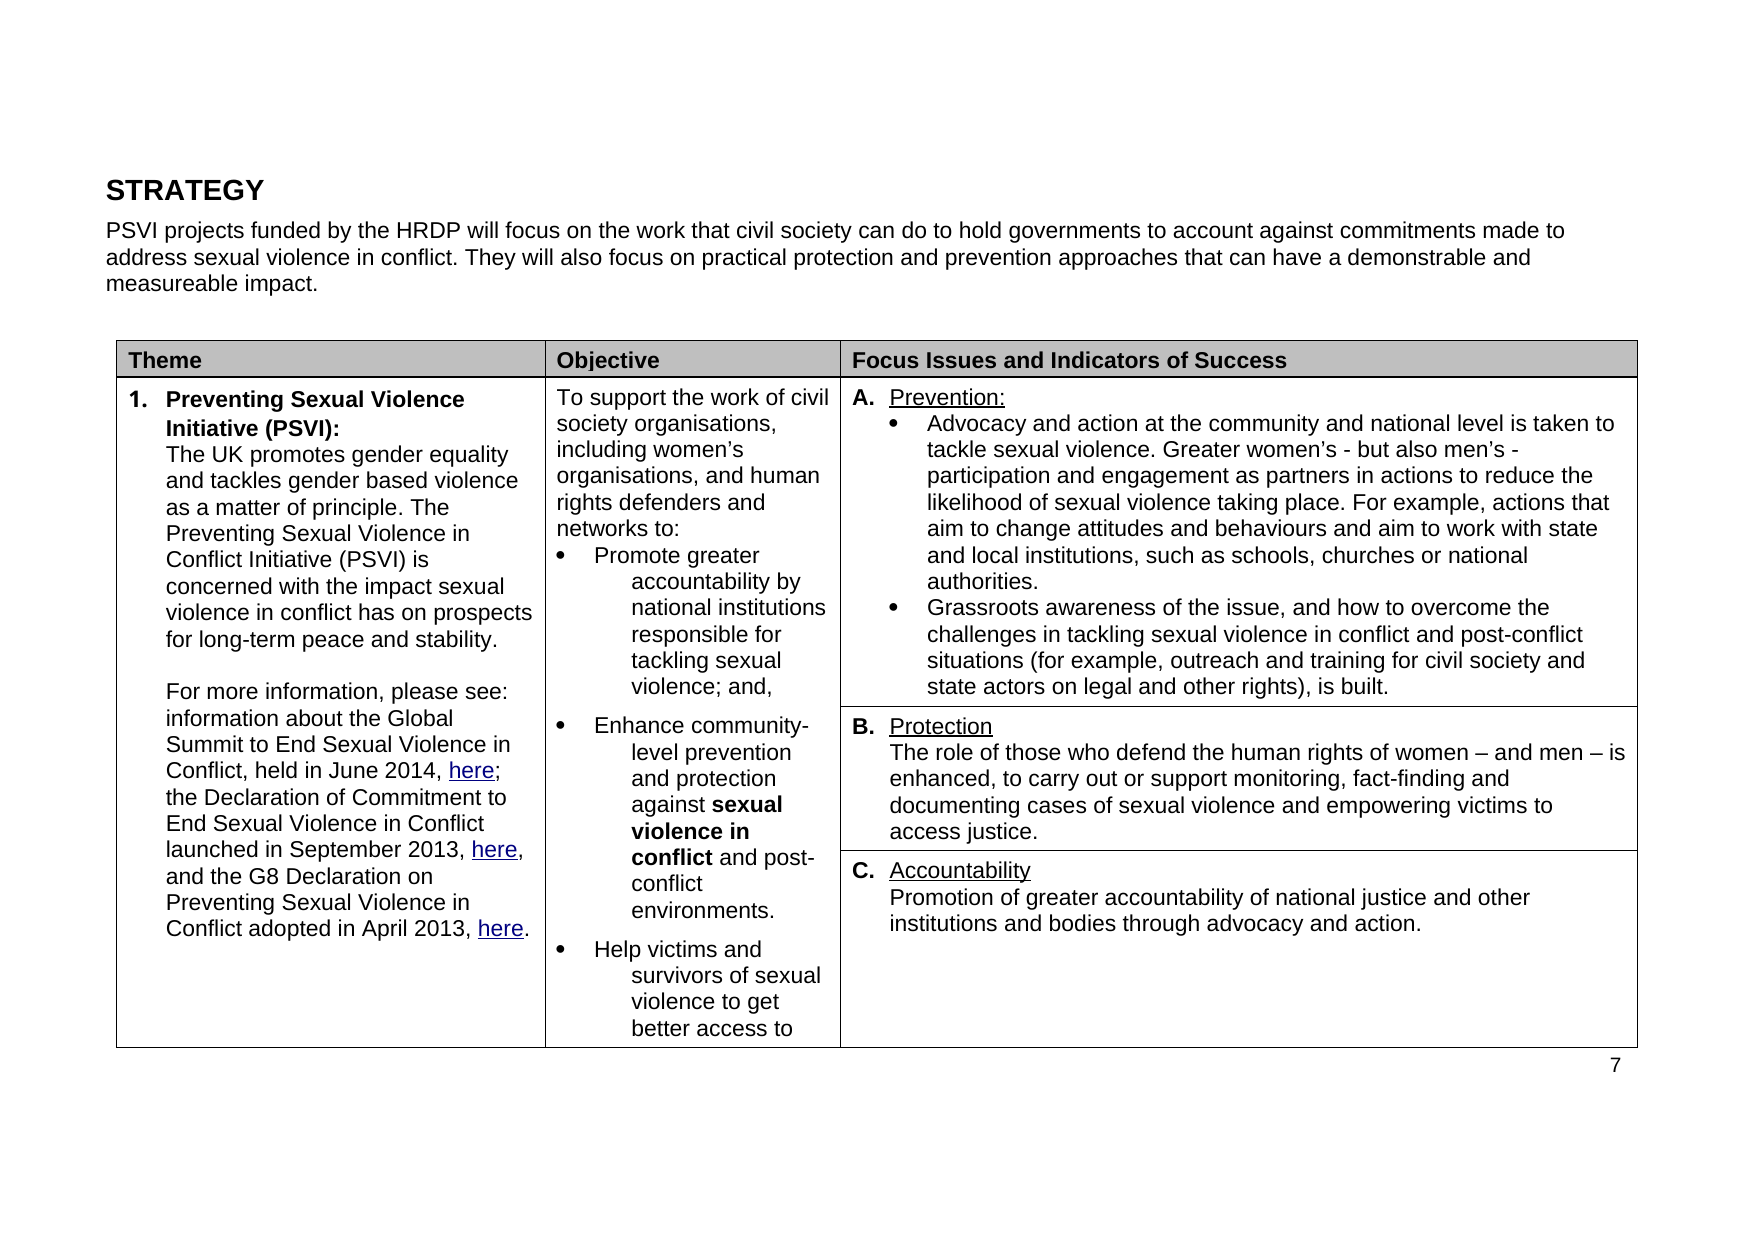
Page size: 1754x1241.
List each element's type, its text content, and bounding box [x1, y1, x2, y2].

text PSVI projects funded by the HRDP will focus on the work that civil society can do to hold governments to account against commitments made to address sexual violence in conflict. They will also focus on practical protection and prevention approaches that can have a demonstrable and measureable impact. [106, 217, 1621, 297]
table_cell Protection The role of those who defend the human rights of women – and men – is enhanced, to carry out or support monitoring, fact-finding and documenting cases of sexual violence and empowering victims to access justice. [841, 707, 1637, 850]
table_header Objective [546, 341, 840, 376]
table_cell To support the work of civil society organisations, including women’s organisations, and human rights defenders and networks to: Promote greater accountability by national institutions responsible for tackling sexual violence; and, Enhance community-level prevention and protection against sexual violence in conflict and post-conflict environments. Help victims and survivors of sexual violence to get better access to [546, 378, 840, 1047]
table_header Focus Issues and Indicators of Success [841, 341, 1637, 376]
table_cell Accountability Promotion of greater accountability of national justice and other institutions and bodies through advocacy and action. [841, 851, 1637, 1047]
table_header Theme [117, 341, 545, 376]
table_cell Prevention: Advocacy and action at the community and national level is taken to tackle sexual violence. Greater women’s - but also men’s - participation and engagement as partners in actions to reduce the likelihood of sexual violence taking place. For example, actions that aim to change attitudes and behaviours and aim to work with state and local institutions, such as schools, churches or national authorities. Grassroots awareness of the issue, and how to overcome the challenges in tackling sexual violence in conflict and post-conflict situations (for example, outreach and training for civil society and state actors on legal and other rights), is built. [841, 378, 1637, 706]
table_cell Preventing Sexual Violence Initiative (PSVI): The UK promotes gender equality and tackles gender based violence as a matter of principle. The Preventing Sexual Violence in Conflict Initiative (PSVI) is concerned with the impact sexual violence in conflict has on prospects for long-term peace and stability. For more information, please see: information about the Global Summit to End Sexual Violence in Conflict, held in June 2014, here; the Declaration of Commitment to End Sexual Violence in Conflict launched in September 2013, here, and the G8 Declaration on Preventing Sexual Violence in Conflict adopted in April 2013, here. [117, 378, 545, 1047]
subtitle STRATEGY [106, 173, 1621, 206]
